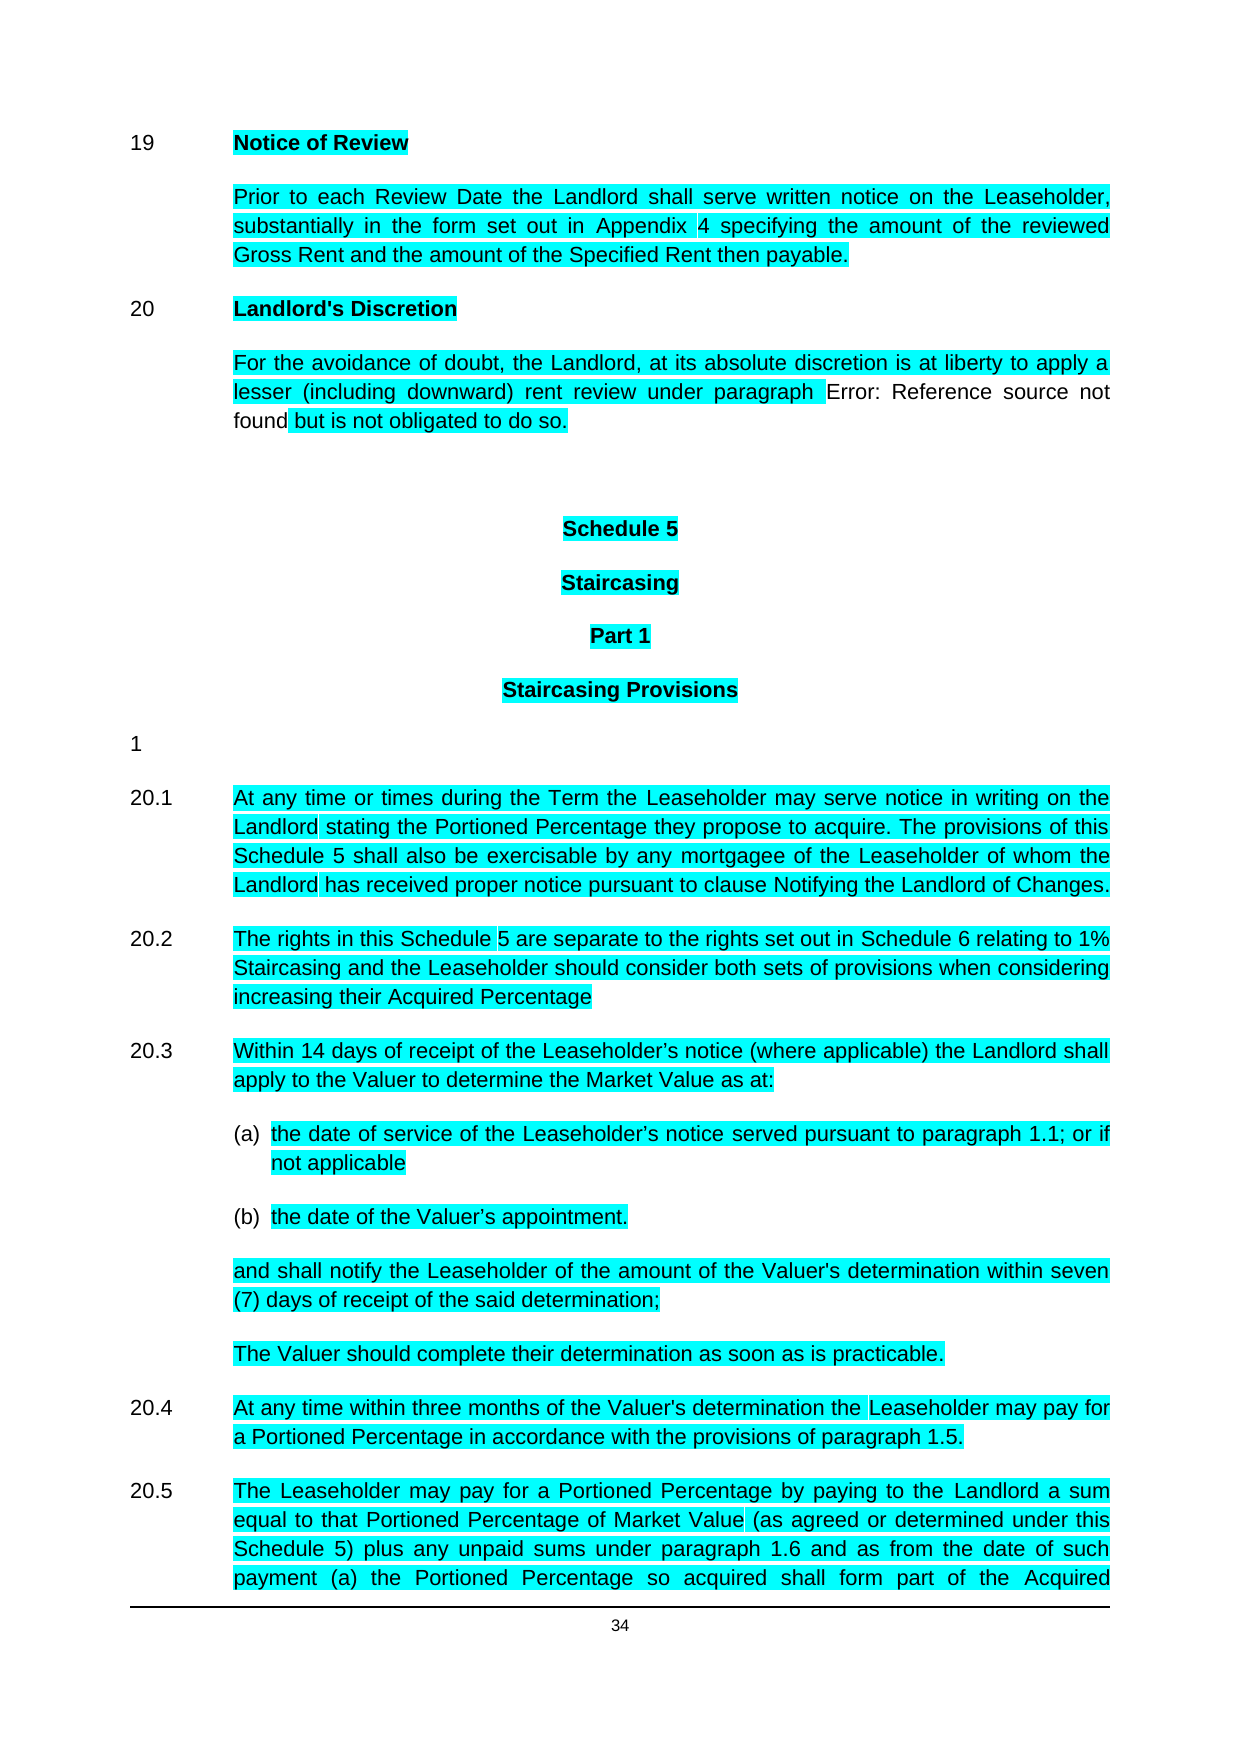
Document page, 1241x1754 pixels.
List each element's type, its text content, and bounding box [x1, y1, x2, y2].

list Within 14 days of receipt of the Leaseholder’s notice (where applicable) the Landlord shall apply to the Valuer to determine the Market Value as at: [130, 1038, 1110, 1092]
list The rights in this Schedule 5 are separate to the rights set out in Schedule 6 relating to 1% Staircasing and the Leaseholder should consider both sets of provisions when considering increasing their Acquired Percentage [130, 926, 1110, 1009]
list The Leaseholder may pay for a Portioned Percentage by paying to the Landlord a sum equal to that Portioned Percentage of Market Value (as agreed or determined under this Schedule 5) plus any unpaid sums under paragraph 1.6 and as from the date of such payment (a) the Portioned Percentage so acquired shall form part of the Acquired [130, 1478, 1110, 1590]
list the date of the Valuer’s appointment. [233, 1204, 1110, 1229]
text and shall notify the Leaseholder of the amount of the Valuer's determination within seven (7) days of receipt of the said determination; [233, 1258, 1110, 1312]
text Prior to each Review Date the Landlord shall serve written notice on the Leaseholder, substantially in the form set out in Appendix 4 specifying the amount of the reviewed Gross Rent and the amount of the Specified Rent then payable. [233, 184, 1110, 267]
text Staircasing [130, 569, 1110, 595]
text Schedule 5 [130, 516, 1110, 541]
text Part 1 [130, 623, 1110, 649]
list Notice of Review [130, 130, 1110, 155]
text Staircasing Provisions [130, 677, 1110, 703]
text The Valuer should complete their determination as soon as is practicable. [233, 1341, 1110, 1366]
list the date of service of the Leaseholder’s notice served pursuant to paragraph 1.1; or if not applicable [233, 1121, 1110, 1175]
list Landlord's Discretion [130, 296, 1110, 321]
list At any time within three months of the Valuer's determination the Leaseholder may pay for a Portioned Percentage in accordance with the provisions of paragraph 1.5. [130, 1395, 1110, 1449]
text For the avoidance of doubt, the Landlord, at its absolute discretion is at liberty to apply a lesser (including downward) rent review under paragraph ‎3.1.2 but is not obligated to do so. [233, 350, 1110, 433]
list At any time or times during the Term the Leaseholder may serve notice in writing on the Landlord stating the Portioned Percentage they propose to acquire. The provisions of this Schedule 5 shall also be exercisable by any mortgagee of the Leaseholder of whom the Landlord has received proper notice pursuant to clause 3.21. [130, 785, 1110, 897]
